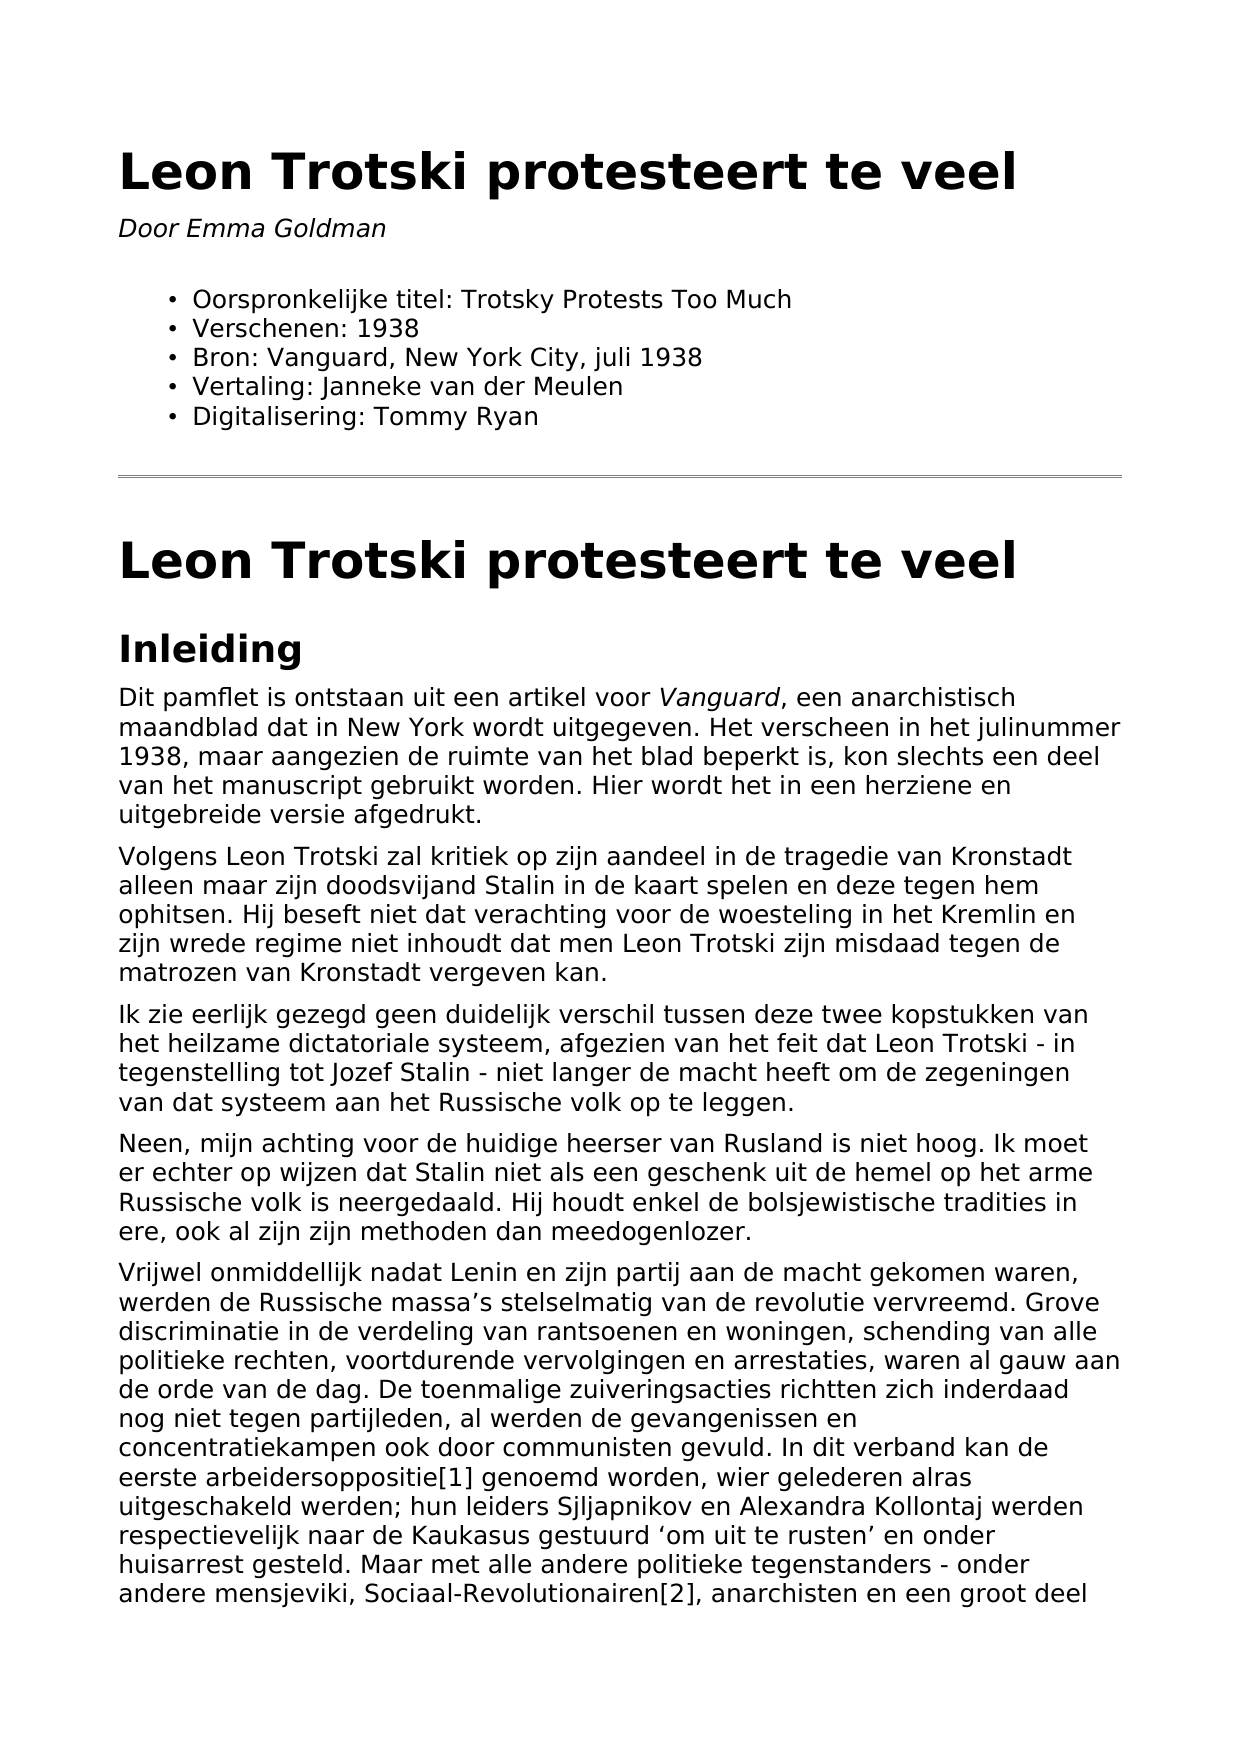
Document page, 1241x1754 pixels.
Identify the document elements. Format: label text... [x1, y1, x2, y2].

list Vertaling: Janneke van der Meulen [177, 372, 1122, 402]
list Digitalisering: Tommy Ryan [177, 402, 1122, 431]
list Verschenen: 1938 [177, 314, 1122, 343]
list Oorspronkelijke titel: Trotsky Protests Too Much [177, 285, 1122, 314]
text Dit pamflet is ontstaan uit een artikel voor Vanguard, een anarchistisch maandblad dat in New York wordt uitgegeven. Het verscheen in het julinummer 1938, maar aangezien de ruimte van het blad beperkt is, kon slechts een deel van het manuscript gebruikt worden. Hier wordt het in een herziene en uitgebreide versie afgedrukt. [118, 683, 1122, 829]
text Volgens Leon Trotski zal kritiek op zijn aandeel in de tragedie van Kronstadt alleen maar zijn doodsvijand Stalin in de kaart spelen en deze tegen hem ophitsen. Hij beseft niet dat verachting voor de woesteling in het Kremlin en zijn wrede regime niet inhoudt dat men Leon Trotski zijn misdaad tegen de matrozen van Kronstadt vergeven kan. [118, 842, 1122, 988]
list Bron: Vanguard, New York City, juli 1938 [177, 343, 1122, 372]
text Vrijwel onmiddellijk nadat Lenin en zijn partij aan de macht gekomen waren, werden de Russische massa’s stelselmatig van de revolutie vervreemd. Grove discriminatie in de verdeling van rantsoenen en woningen, schending van alle politieke rechten, voortdurende vervolgingen en arrestaties, waren al gauw aan de orde van de dag. De toenmalige zuiveringsacties richtten zich inderdaad nog niet tegen partijleden, al werden de gevangenissen en concentratiekampen ook door communisten gevuld. In dit verband kan de eerste arbeidersoppositie[1] genoemd worden, wier gelederen alras uitgeschakeld werden; hun leiders Sjljapnikov en Alexandra Kollontaj werden respectievelijk naar de Kaukasus gestuurd ‘om uit te rusten’ en onder huisarrest gesteld. Maar met alle andere politieke tegenstanders - onder andere mensjeviki, Sociaal-Revolutionairen[2], anarchisten en een groot deel [118, 1258, 1122, 1608]
text Door Emma Goldman [118, 214, 1122, 243]
subtitle Leon Trotski protesteert te veel [118, 143, 1122, 201]
text Neen, mijn achting voor de huidige heerser van Rusland is niet hoog. Ik moet er echter op wijzen dat Stalin niet als een geschenk uit de hemel op het arme Russische volk is neergedaald. Hij houdt enkel de bolsjewistische tradities in ere, ook al zijn zijn methoden dan meedogenlozer. [118, 1129, 1122, 1246]
text Ik zie eerlijk gezegd geen duidelijk verschil tussen deze twee kopstukken van het heilzame dictatoriale systeem, afgezien van het feit dat Leon Trotski - in tegenstelling tot Jozef Stalin - niet langer de macht heeft om de zegeningen van dat systeem aan het Russische volk op te leggen. [118, 1000, 1122, 1117]
subtitle Inleiding [118, 627, 1122, 671]
subtitle Leon Trotski protesteert te veel [118, 532, 1122, 590]
